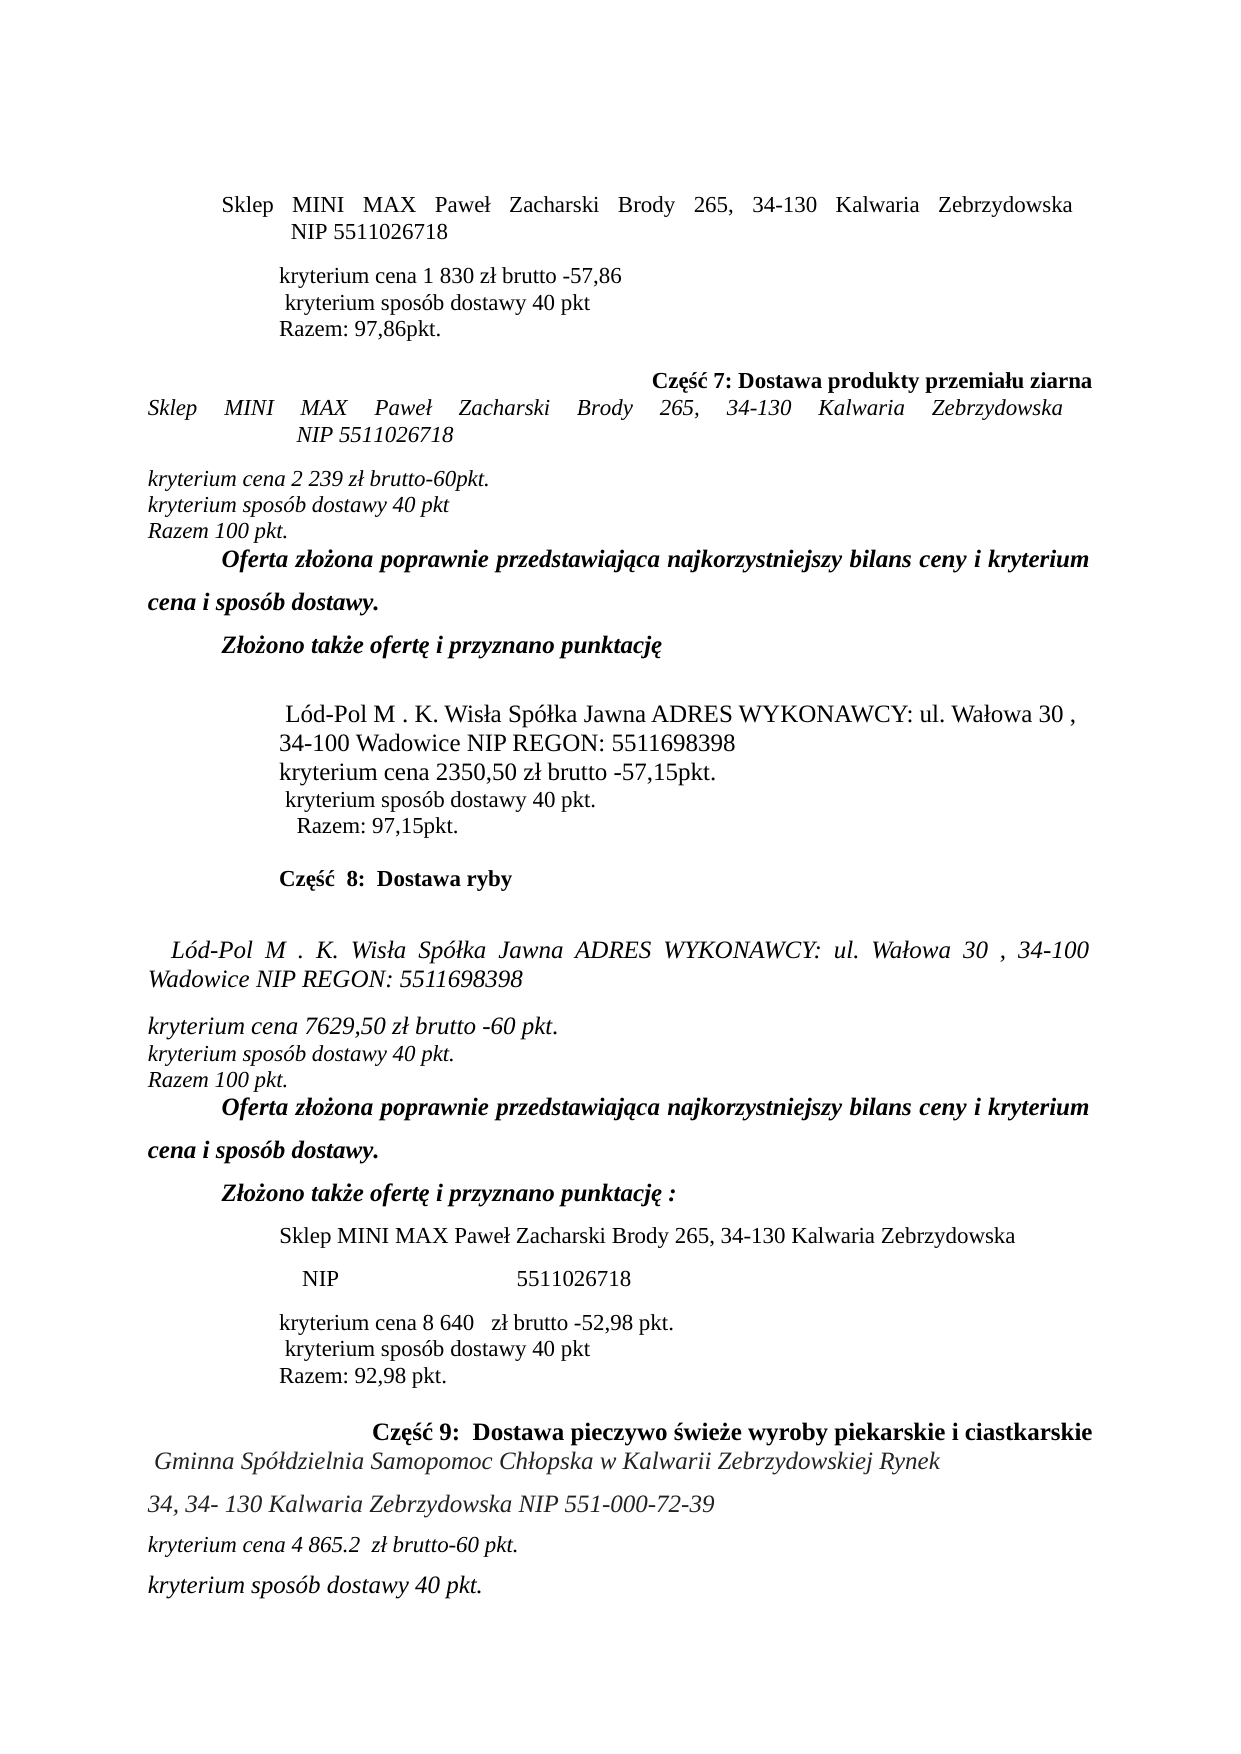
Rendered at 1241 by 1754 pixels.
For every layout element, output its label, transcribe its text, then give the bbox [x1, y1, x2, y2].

text Złożono także ofertę i przyznano punktację : [148, 1178, 1093, 1207]
text kryterium sposób dostawy 40 pkt. [148, 1570, 1093, 1599]
text Część 9: Dostawa pieczywo świeże wyroby piekarskie i ciastkarskie [148, 1417, 1093, 1446]
text kryterium cena 7629,50 zł brutto -60 pkt. [148, 1011, 1093, 1039]
text kryterium sposób dostawy 40 pkt [279, 288, 1093, 315]
text kryterium cena 1 830 zł brutto -57,86 [279, 262, 1093, 288]
text Złożono także ofertę i przyznano punktację [148, 630, 1093, 659]
text Gminna Spółdzielnia Samopomoc Chłopska w Kalwarii Zebrzydowskiej Rynek 34, 34- 130 Kalwaria Zebrzydowska NIP 551-000-72-39 kryterium cena 4 865.2 zł brutto-60 pkt. [148, 1446, 1093, 1557]
text Razem: 97,86pkt. [279, 315, 1093, 341]
text Razem 100 pkt. [148, 517, 1093, 544]
text Razem 100 pkt. [148, 1066, 1093, 1092]
text kryterium sposób dostawy 40 pkt [148, 491, 1093, 517]
text Lód-Pol M . K. Wisła Spółka Jawna ADRES WYKONAWCY: ul. Wałowa 30 , 34-100 Wadowice NIP REGON: 5511698398 [279, 699, 1093, 757]
text kryterium sposób dostawy 40 pkt. [148, 786, 1093, 812]
text Część 8: Dostawa ryby [279, 865, 1093, 891]
text Sklep MINI MAX Paweł Zacharski Brody 265, 34-130 Kalwaria Zebrzydowska [148, 1222, 1093, 1248]
text Oferta złożona poprawnie przedstawiająca najkorzystniejszy bilans ceny i kryterium cena i sposób dostawy. [148, 1092, 1093, 1164]
text NIP 5511026718 [148, 1265, 1093, 1292]
text Sklep MINI MAX Paweł Zacharski Brody 265, 34-130 Kalwaria Zebrzydowska NIP 5511026718 [148, 394, 1093, 447]
text Oferta złożona poprawnie przedstawiająca najkorzystniejszy bilans ceny i kryterium cena i sposób dostawy. [148, 544, 1093, 616]
text Razem: 97,15pkt. [148, 812, 1093, 838]
text kryterium cena 8 640 zł brutto -52,98 pkt. [279, 1309, 1093, 1336]
text Część 7: Dostawa produkty przemiału ziarna [279, 368, 1093, 394]
text kryterium sposób dostawy 40 pkt [279, 1336, 1093, 1362]
text Sklep MINI MAX Paweł Zacharski Brody 265, 34-130 Kalwaria Zebrzydowska NIP 5511026718 [148, 191, 1093, 245]
text Razem: 92,98 pkt. [279, 1362, 1093, 1388]
text kryterium cena 2350,50 zł brutto -57,15pkt. [279, 757, 1093, 786]
text kryterium sposób dostawy 40 pkt. [148, 1039, 1093, 1066]
text Lód-Pol M . K. Wisła Spółka Jawna ADRES WYKONAWCY: ul. Wałowa 30 , 34-100 Wadowice NIP REGON: 5511698398 [148, 935, 1093, 993]
text kryterium cena 2 239 zł brutto-60pkt. [148, 465, 1093, 491]
